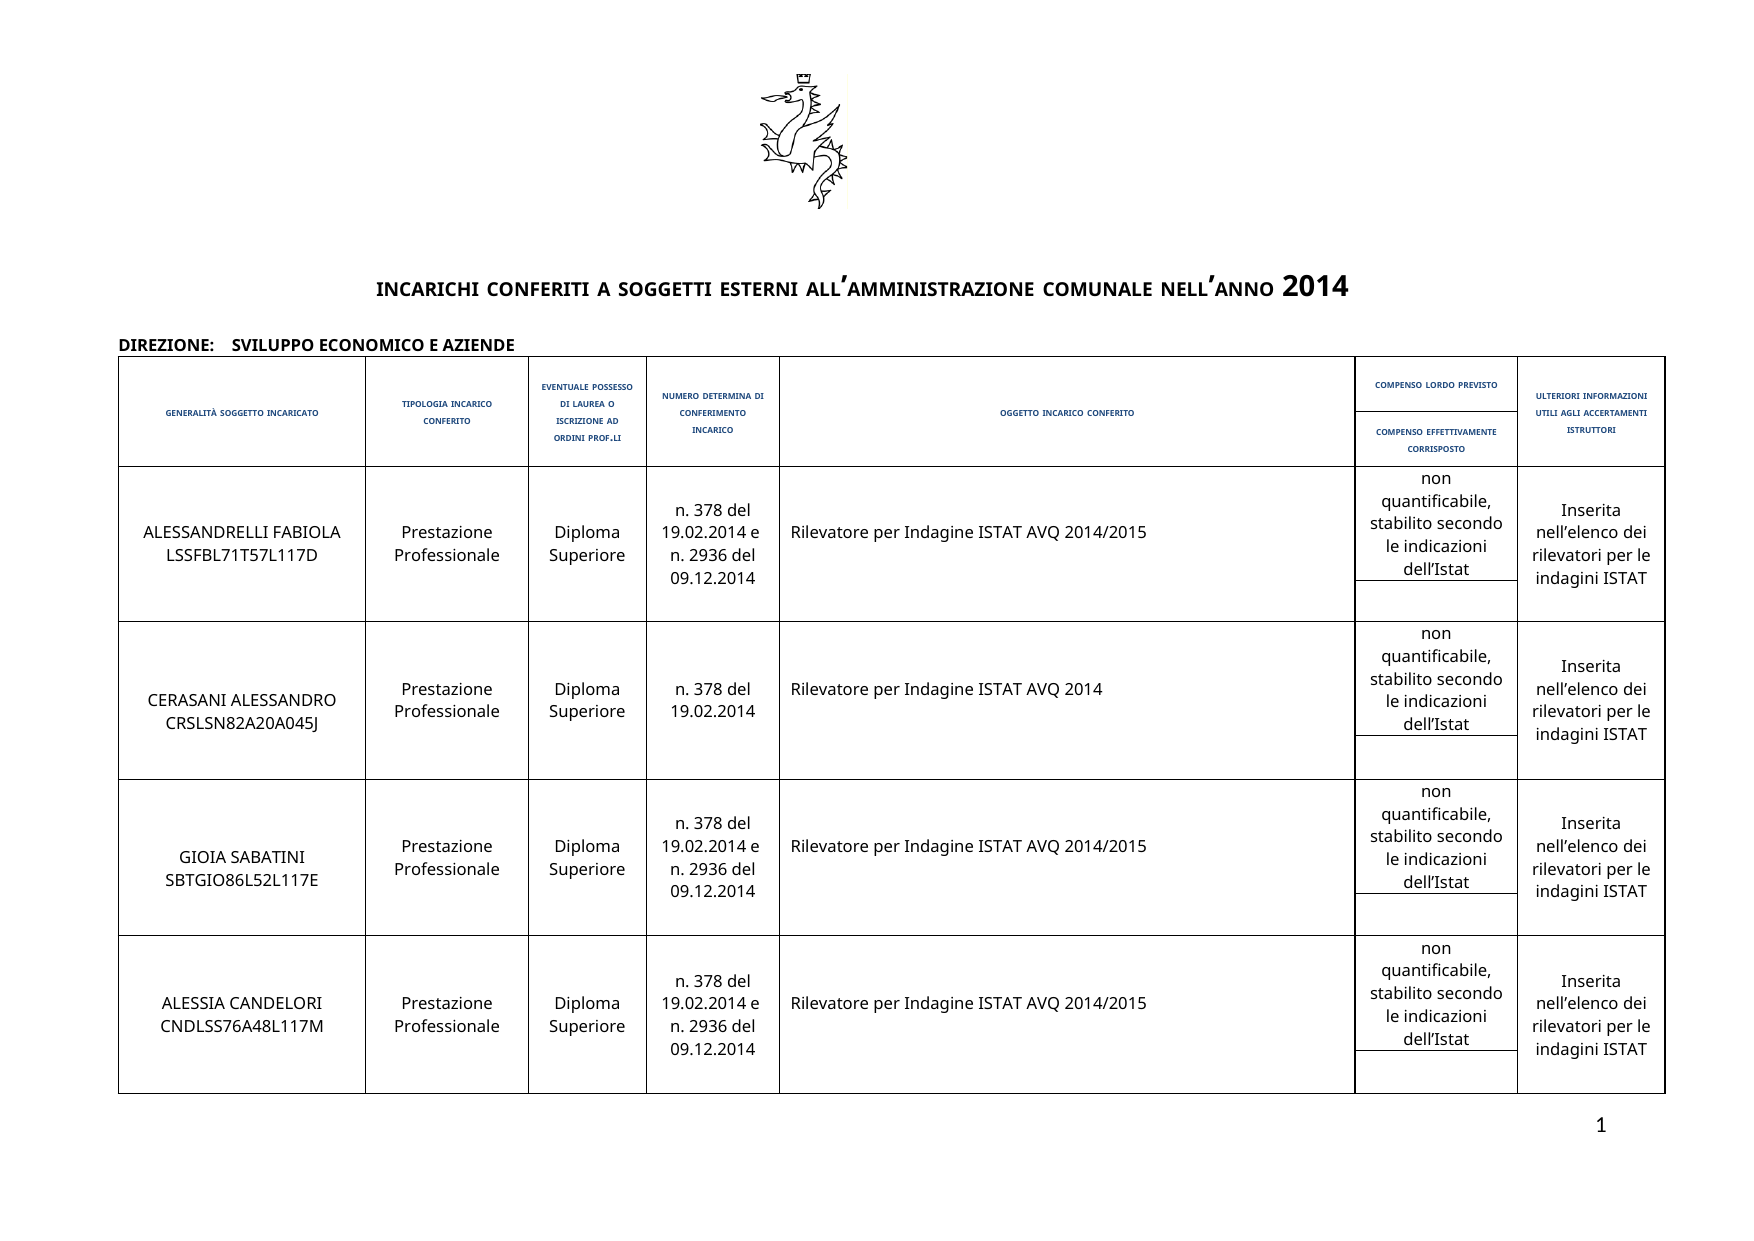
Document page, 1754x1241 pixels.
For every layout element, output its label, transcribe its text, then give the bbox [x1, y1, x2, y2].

table_cell n. 378 del 19.02.2014 e n. 2936 del 09.12.2014 [647, 467, 779, 621]
table_header generalità soggetto incaricato [119, 357, 365, 466]
table_header eventuale possesso di laurea o iscrizione ad ordini prof.li [529, 357, 646, 466]
table_cell [1356, 894, 1517, 935]
table_cell Inserita nell’elenco dei rilevatori per le indagini ISTAT [1518, 467, 1664, 621]
table_cell ALESSANDRELLI FABIOLA LSSFBL71T57L117D [119, 467, 365, 621]
table_cell Diploma Superiore [529, 467, 646, 621]
table_cell [1356, 581, 1517, 621]
table_cell Rilevatore per Indagine ISTAT AVQ 2014 [780, 622, 1354, 779]
table_cell CERASANI ALESSANDRO CRSLSN82A20A045J [119, 622, 365, 779]
table_header oggetto incarico conferito [780, 357, 1354, 466]
table_cell n. 378 del 19.02.2014 e n. 2936 del 09.12.2014 [647, 780, 779, 935]
table_header compenso lordo previsto [1356, 357, 1517, 411]
table_header numero determina di conferimento incarico [647, 357, 779, 466]
table_cell Inserita nell’elenco dei rilevatori per le indagini ISTAT [1518, 622, 1664, 779]
table_cell Inserita nell’elenco dei rilevatori per le indagini ISTAT [1518, 780, 1664, 935]
table_cell Prestazione Professionale [366, 780, 528, 935]
table_cell Rilevatore per Indagine ISTAT AVQ 2014/2015 [780, 780, 1354, 935]
table_cell n. 378 del 19.02.2014 [647, 622, 779, 779]
table_cell Diploma Superiore [529, 936, 646, 1093]
table_cell Prestazione Professionale [366, 936, 528, 1093]
text incarichi conferiti a soggetti esterni all’amministrazione comunale nell’anno 2014 [118, 266, 1606, 305]
table_cell compenso effettivamente corrisposto [1356, 412, 1517, 466]
table_cell Rilevatore per Indagine ISTAT AVQ 2014/2015 [780, 936, 1354, 1093]
table_header tipologia incarico conferito [366, 357, 528, 466]
text DIREZIONE: SVILUPPO ECONOMICO E AZIENDE [118, 333, 1606, 356]
table_cell Inserita nell’elenco dei rilevatori per le indagini ISTAT [1518, 936, 1664, 1093]
table_header ulteriori informazioni utili agli accertamenti istruttori [1518, 357, 1664, 466]
table_cell non quantificabile, stabilito secondo le indicazioni dell’Istat [1356, 780, 1517, 893]
table_cell n. 378 del 19.02.2014 e n. 2936 del 09.12.2014 [647, 936, 779, 1093]
table_cell Rilevatore per Indagine ISTAT AVQ 2014/2015 [780, 467, 1354, 621]
table_cell Diploma Superiore [529, 622, 646, 779]
table_cell [1356, 736, 1517, 779]
table_cell Prestazione Professionale [366, 467, 528, 621]
table_cell Diploma Superiore [529, 780, 646, 935]
table_cell non quantificabile, stabilito secondo le indicazioni dell’Istat [1356, 622, 1517, 735]
table_cell [1356, 1051, 1517, 1093]
table_cell non quantificabile, stabilito secondo le indicazioni dell’Istat [1356, 467, 1517, 580]
table_cell Prestazione Professionale [366, 622, 528, 779]
table_cell non quantificabile, stabilito secondo le indicazioni dell’Istat [1356, 936, 1517, 1050]
picture [766, 81, 849, 210]
table_cell ALESSIA CANDELORI CNDLSS76A48L117M [119, 936, 365, 1093]
table_cell GIOIA SABATINI SBTGIO86L52L117E [119, 780, 365, 935]
